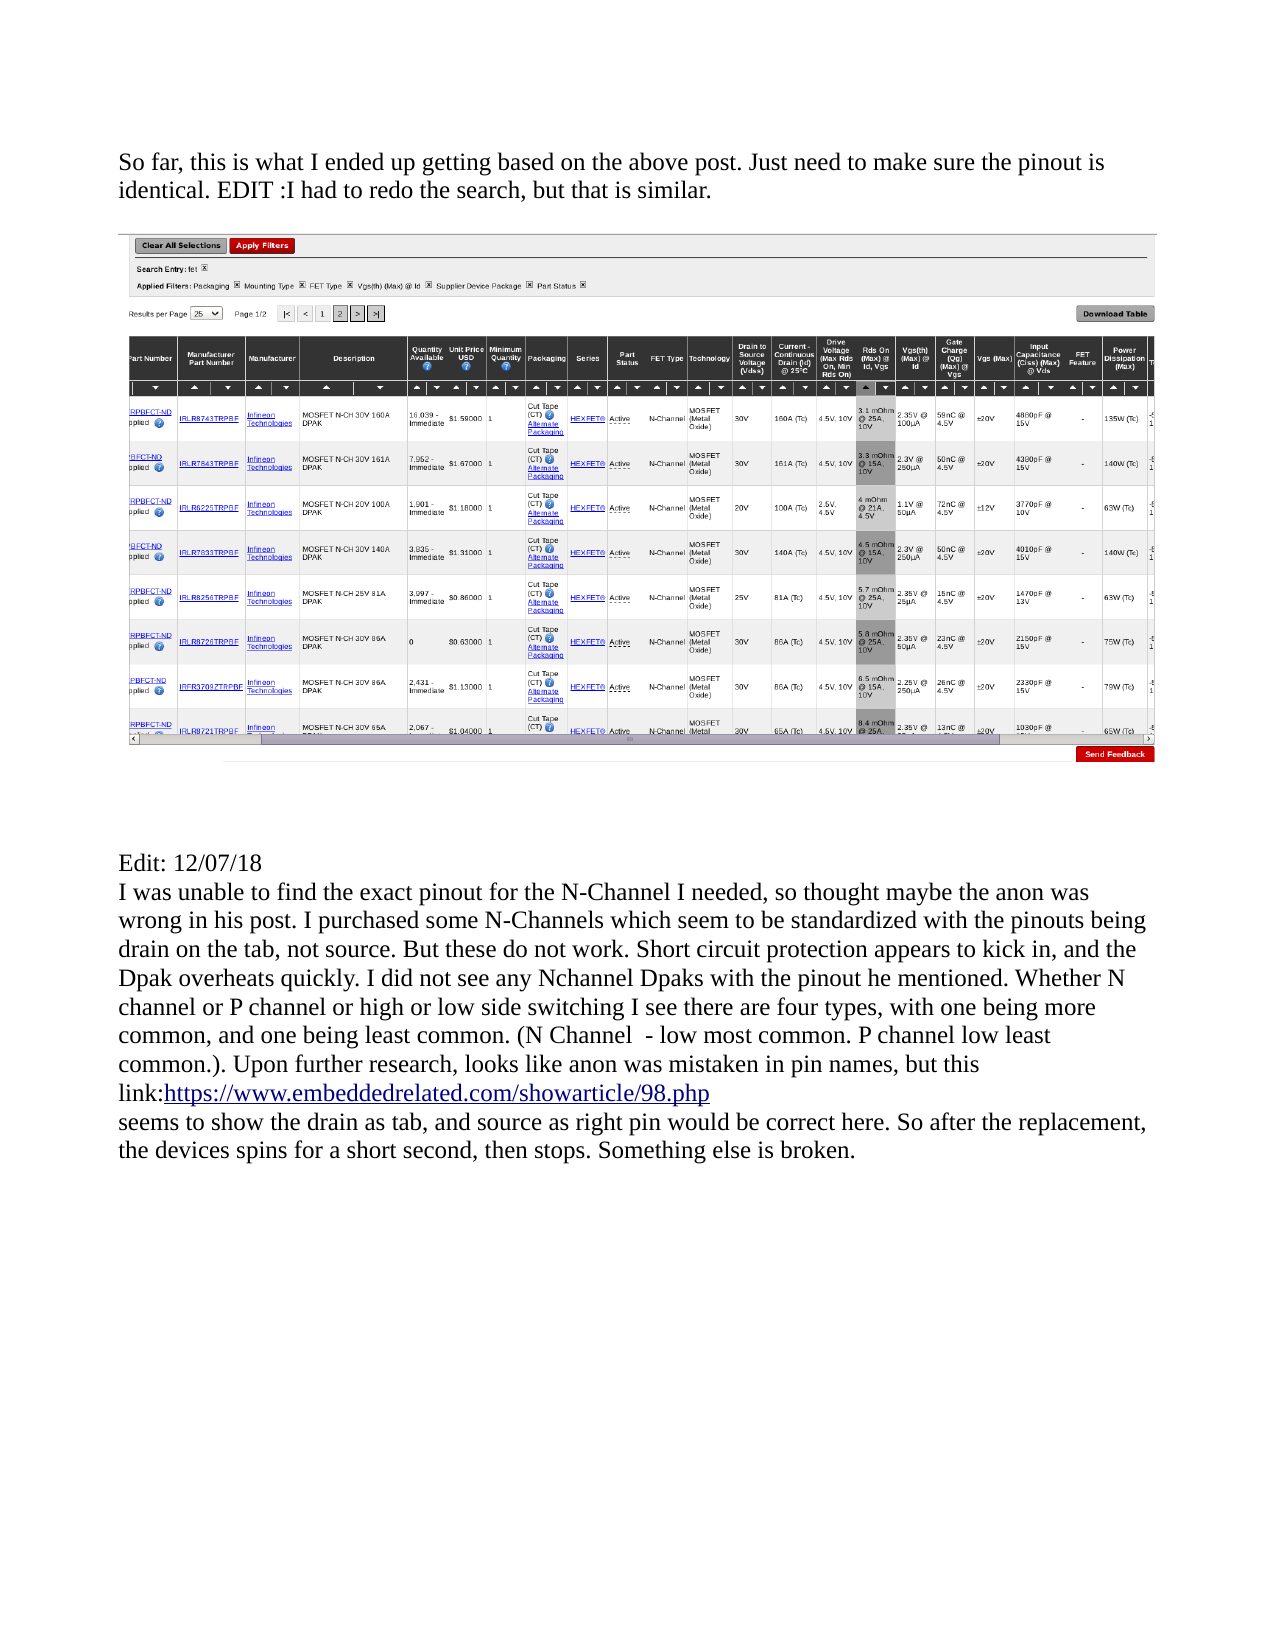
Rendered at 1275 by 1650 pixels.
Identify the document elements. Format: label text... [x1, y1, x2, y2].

text Edit: 12/07/18 [118, 848, 1157, 877]
text seems to show the drain as tab, and source as right pin would be correct here. So after the replacement, the devices spins for a short second, then stops. Something else is broken. [118, 1107, 1157, 1164]
text So far, this is what I ended up getting based on the above post. Just need to make sure the pinout is identical. EDIT :I had to redo the search, but that is similar. [118, 147, 1157, 204]
text I was unable to find the exact pinout for the N-Channel I needed, so thought maybe the anon was wrong in his post. I purchased some N-Channels which seem to be standardized with the pinouts being drain on the tab, not source. But these do not work. Short circuit protection appears to kick in, and the Dpak overheats quickly. I did not see any Nchannel Dpaks with the pinout he mentioned. Whether N channel or P channel or high or low side switching I see there are four types, with one being more common, and one being least common. (N Channel - low most common. P channel low least common.). Upon further research, looks like anon was mistaken in pin names, but this link:https://www.embeddedrelated.com/showarticle/98.php [118, 877, 1157, 1107]
picture [118, 233, 1157, 762]
